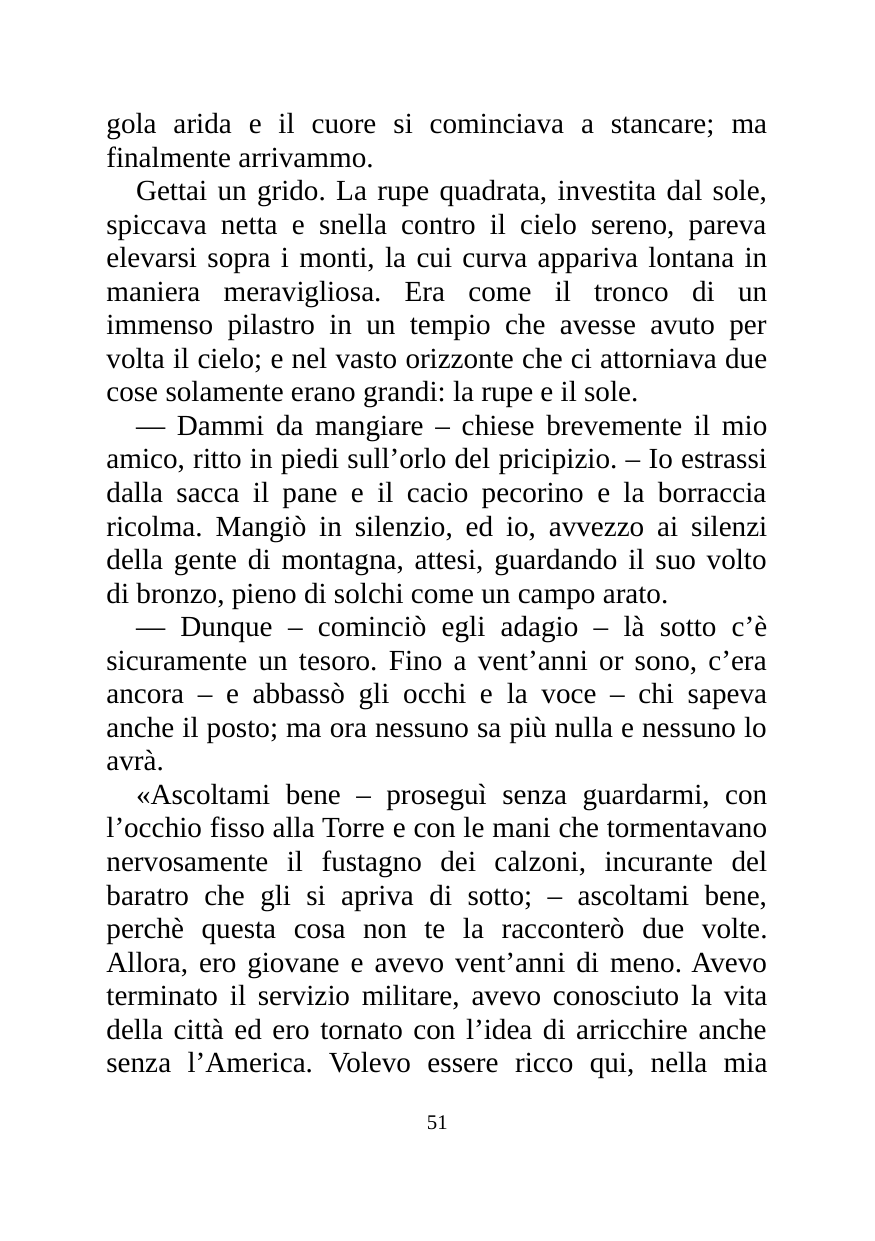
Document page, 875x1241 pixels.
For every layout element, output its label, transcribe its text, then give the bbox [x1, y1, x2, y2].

text Gettai un grido. La rupe quadrata, investita dal sole, spiccava netta e snella contro il cielo sereno, pareva elevarsi sopra i monti, la cui curva appariva lontana in maniera meravigliosa. Era come il tronco di un immenso pilastro in un tempio che avesse avuto per volta il cielo; e nel vasto orizzonte che ci attorniava due cose solamente erano grandi: la rupe e il sole. [106, 173, 768, 408]
text «Ascoltami bene – proseguì senza guardarmi, con l’occhio fisso alla Torre e con le mani che tormentavano nervosamente il fustagno dei calzoni, incurante del baratro che gli si apriva di sotto; – ascoltami bene, perchè questa cosa non te la racconterò due volte. Allora, ero giovane e avevo vent’anni di meno. Avevo terminato il servizio militare, avevo conosciuto la vita della città ed ero tornato con l’idea di arricchire anche senza l’America. Volevo essere ricco qui, nella mia [106, 777, 768, 1079]
text — Dunque – cominciò egli adagio – là sotto c’è sicuramente un tesoro. Fino a vent’anni or sono, c’era ancora – e abbassò gli occhi e la voce – chi sapeva anche il posto; ma ora nessuno sa più nulla e nessuno lo avrà. [106, 609, 768, 777]
text — Dammi da mangiare – chiese brevemente il mio amico, ritto in piedi sull’orlo del pricipizio. – Io estrassi dalla sacca il pane e il cacio pecorino e la borraccia ricolma. Mangiò in silenzio, ed io, avvezzo ai silenzi della gente di montagna, attesi, guardando il suo volto di bronzo, pieno di solchi come un campo arato. [106, 408, 768, 609]
text gola arida e il cuore si cominciava a stancare; ma finalmente arrivammo. [106, 106, 768, 173]
